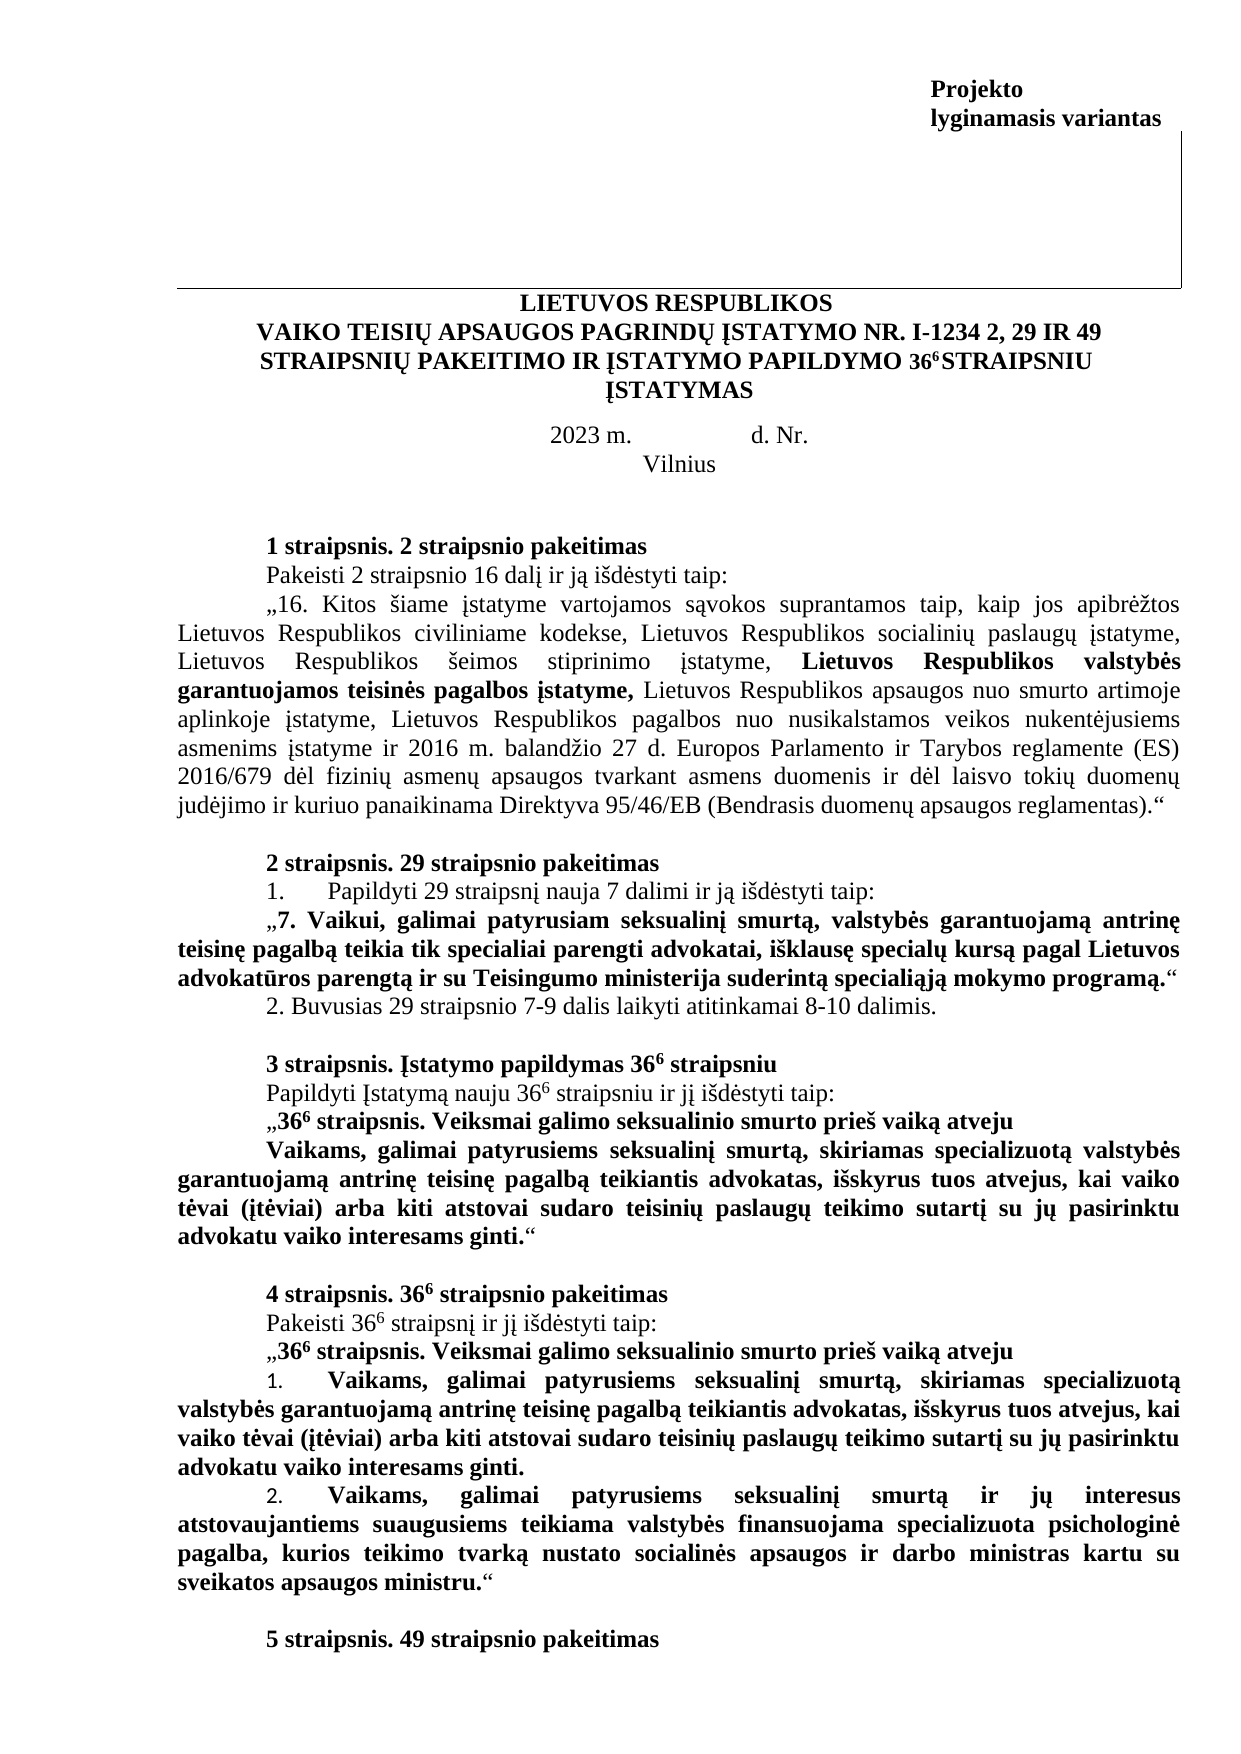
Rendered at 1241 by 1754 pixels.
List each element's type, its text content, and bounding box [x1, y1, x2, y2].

text 2023 m. d. Nr. [177, 420, 1181, 449]
text 5 straipsnis. 49 straipsnio pakeitimas [177, 1624, 1181, 1653]
text 3 straipsnis. Įstatymo papildymas 366 straipsniu [177, 1049, 1181, 1078]
text Vaikams, galimai patyrusiems seksualinį smurtą, skiriamas specializuotą valstybės garantuojamą antrinę teisinę pagalbą teikiantis advokatas, išskyrus tuos atvejus, kai vaiko tėvai (įtėviai) arba kiti atstovai sudaro teisinių paslaugų teikimo sutartį su jų pasirinktu advokatu vaiko interesams ginti.“ [177, 1135, 1181, 1250]
text 1 straipsnis. 2 straipsnio pakeitimas [177, 531, 1181, 560]
text Pakeisti 2 straipsnio 16 dalį ir ją išdėstyti taip: [177, 560, 1181, 589]
text „366 straipsnis. Veiksmai galimo seksualinio smurto prieš vaiką atveju [177, 1336, 1181, 1365]
text 2. Buvusias 29 straipsnio 7-9 dalis laikyti atitinkamai 8-10 dalimis. [177, 991, 1181, 1020]
text 2 straipsnis. 29 straipsnio pakeitimas [177, 848, 1181, 876]
text LIETUVOS RESPUBLIKOS VAIKO TEISIŲ APSAUGOS PAGRINDŲ ĮSTATYMO NR. I-1234 2, 29 IR 49 STRAIPSNIŲ PAKEITIMO IR ĮSTATYMO PAPILDYMO 366 STRAIPSNIU ĮSTATYMAS [177, 288, 1181, 403]
list Vaikams, galimai patyrusiems seksualinį smurtą, skiriamas specializuotą valstybės garantuojamą antrinę teisinę pagalbą teikiantis advokatas, išskyrus tuos atvejus, kai vaiko tėvai (įtėviai) arba kiti atstovai sudaro teisinių paslaugų teikimo sutartį su jų pasirinktu advokatu vaiko interesams ginti. [177, 1365, 1181, 1481]
list Vaikams, galimai patyrusiems seksualinį smurtą ir jų interesus atstovaujantiems suaugusiems teikiama valstybės finansuojama specializuota psichologinė pagalba, kurios teikimo tvarką nustato socialinės apsaugos ir darbo ministras kartu su sveikatos apsaugos ministru.“ [177, 1481, 1181, 1596]
text „16. Kitos šiame įstatyme vartojamos sąvokos suprantamos taip, kaip jos apibrėžtos Lietuvos Respublikos civiliniame kodekse, Lietuvos Respublikos socialinių paslaugų įstatyme, Lietuvos Respublikos šeimos stiprinimo įstatyme, Lietuvos Respublikos valstybės garantuojamos teisinės pagalbos įstatyme, Lietuvos Respublikos apsaugos nuo smurto artimoje aplinkoje įstatyme, Lietuvos Respublikos pagalbos nuo nusikalstamos veikos nukentėjusiems asmenims įstatyme ir 2016 m. balandžio 27 d. Europos Parlamento ir Tarybos reglamente (ES) 2016/679 dėl fizinių asmenų apsaugos tvarkant asmens duomenis ir dėl laisvo tokių duomenų judėjimo ir kuriuo panaikinama Direktyva 95/46/EB (Bendrasis duomenų apsaugos reglamentas).“ [177, 589, 1181, 819]
text Pakeisti 366 straipsnį ir jį išdėstyti taip: [177, 1308, 1181, 1336]
text „7. Vaikui, galimai patyrusiam seksualinį smurtą, valstybės garantuojamą antrinę teisinę pagalbą teikia tik specialiai parengti advokatai, išklausę specialų kursą pagal Lietuvos advokatūros parengtą ir su Teisingumo ministerija suderintą specialiąją mokymo programą.“ [177, 905, 1181, 991]
text „366 straipsnis. Veiksmai galimo seksualinio smurto prieš vaiką atveju [177, 1106, 1181, 1135]
list Papildyti 29 straipsnį nauja 7 dalimi ir ją išdėstyti taip: [177, 876, 1181, 905]
text 4 straipsnis. 366 straipsnio pakeitimas [177, 1279, 1181, 1308]
text Vilnius [177, 449, 1181, 478]
text Papildyti Įstatymą nauju 366 straipsniu ir jį išdėstyti taip: [177, 1078, 1181, 1106]
